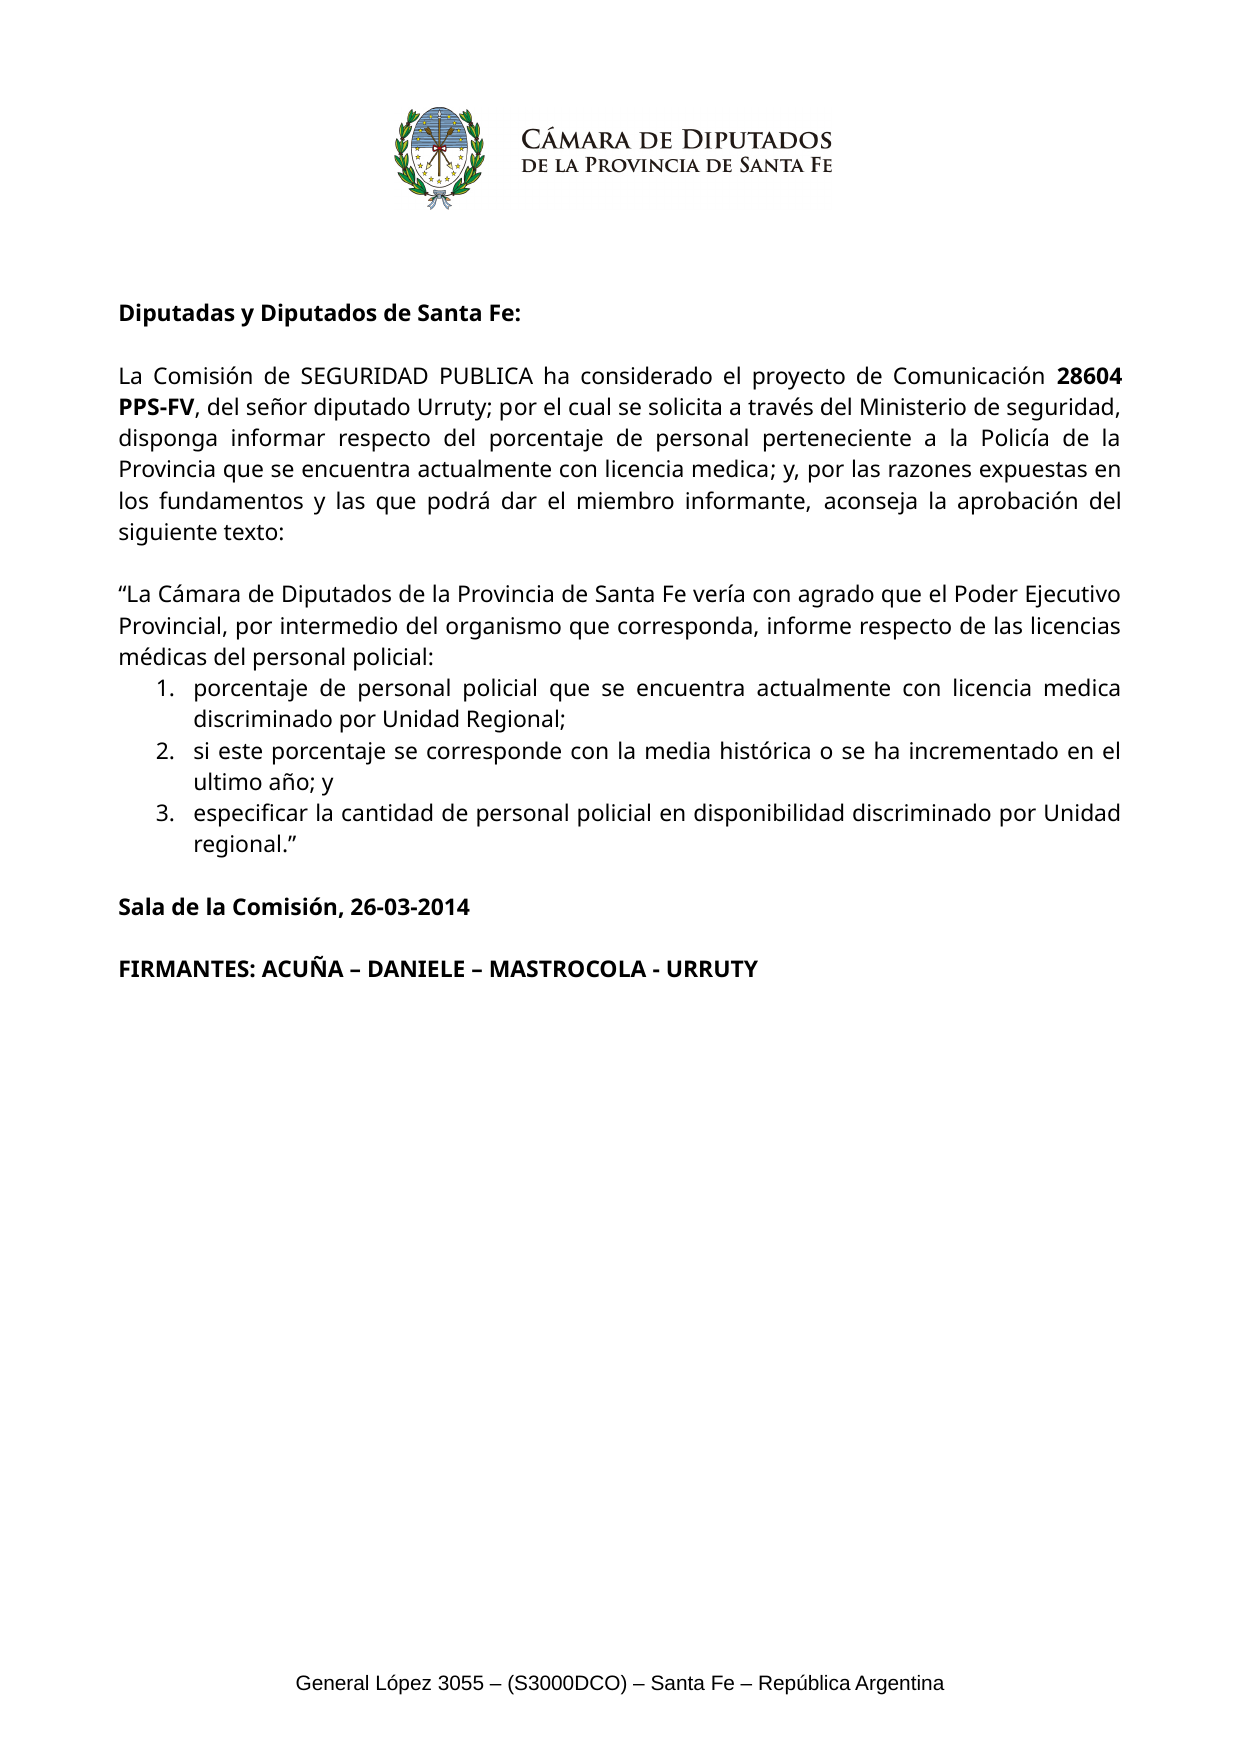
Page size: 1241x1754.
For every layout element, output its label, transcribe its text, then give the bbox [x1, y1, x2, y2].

text La Comisión de SEGURIDAD PUBLICA ha considerado el proyecto de Comunicación 28604 PPS-FV, del señor diputado Urruty; por el cual se solicita a través del Ministerio de seguridad, disponga informar respecto del porcentaje de personal perteneciente a la Policía de la Provincia que se encuentra actualmente con licencia medica; y, por las razones expuestas en los fundamentos y las que podrá dar el miembro informante, aconseja la aprobación del siguiente texto: [118, 359, 1122, 547]
list especificar la cantidad de personal policial en disponibilidad discriminado por Unidad regional.” [156, 797, 1122, 859]
text Diputadas y Diputados de Santa Fe: [118, 297, 1122, 328]
list porcentaje de personal policial que se encuentra actualmente con licencia medica discriminado por Unidad Regional; [156, 672, 1122, 734]
text FIRMANTES: ACUÑA – DANIELE – MASTROCOLA - URRUTY [118, 953, 1122, 984]
text “La Cámara de Diputados de la Provincia de Santa Fe vería con agrado que el Poder Ejecutivo Provincial, por intermedio del organismo que corresponda, informe respecto de las licencias médicas del personal policial: [118, 578, 1122, 672]
list si este porcentaje se corresponde con la media histórica o se ha incrementado en el ultimo año; y [156, 734, 1122, 797]
text Sala de la Comisión, 26-03-2014 [118, 891, 1122, 922]
picture [394, 107, 832, 210]
